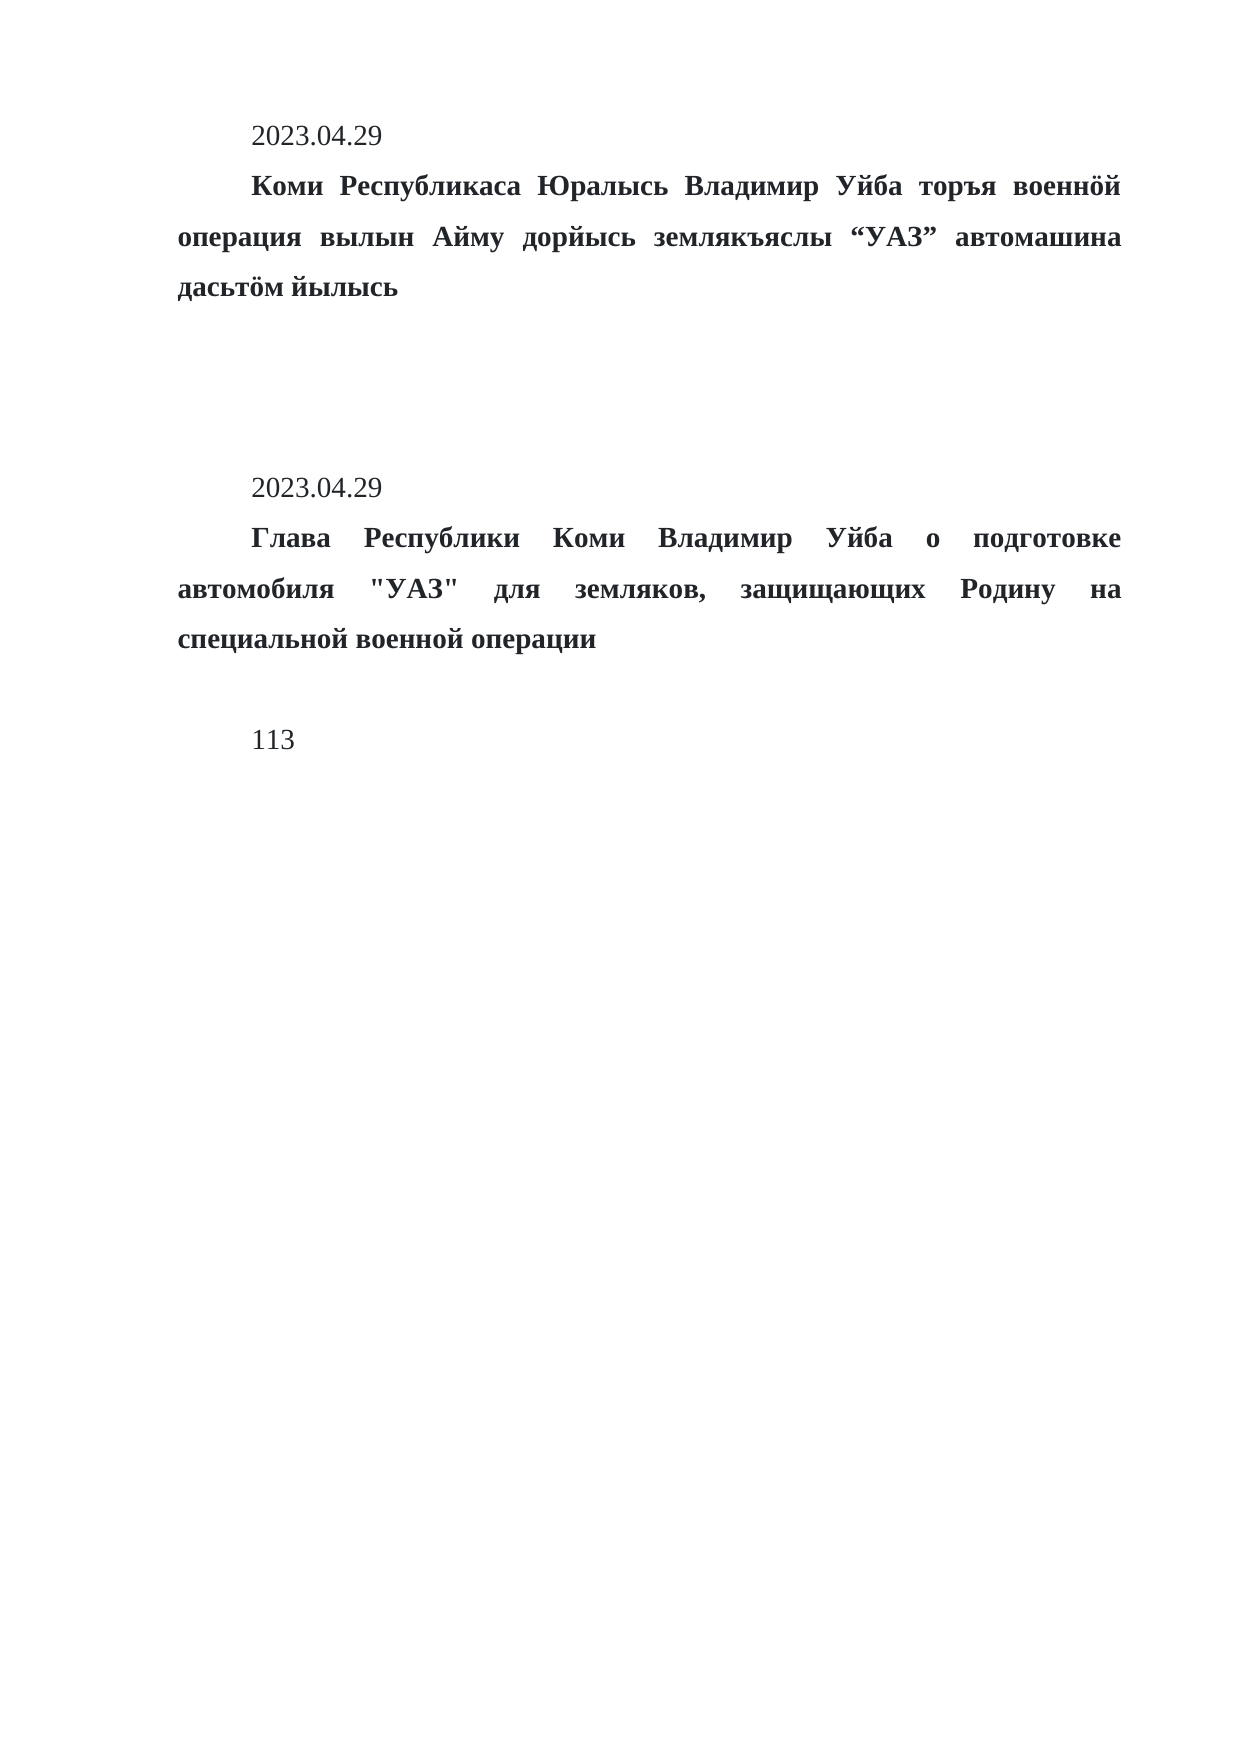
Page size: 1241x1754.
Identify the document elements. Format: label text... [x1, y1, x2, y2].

subtitle 2023.04.29 [177, 470, 1122, 504]
text 113 [177, 722, 1122, 755]
subtitle Глава Республики Коми Владимир Уйба о подготовке автомобиля "УАЗ" для земляков, защищающих Родину на специальной военной операции [177, 521, 1122, 655]
subtitle 2023.04.29 [177, 118, 1122, 152]
subtitle Коми Республикаса Юралысь Владимир Уйба торъя военнӧй операция вылын Айму дорйысь землякъяслы “УАЗ” автомашина дасьтӧм йылысь [177, 168, 1122, 303]
